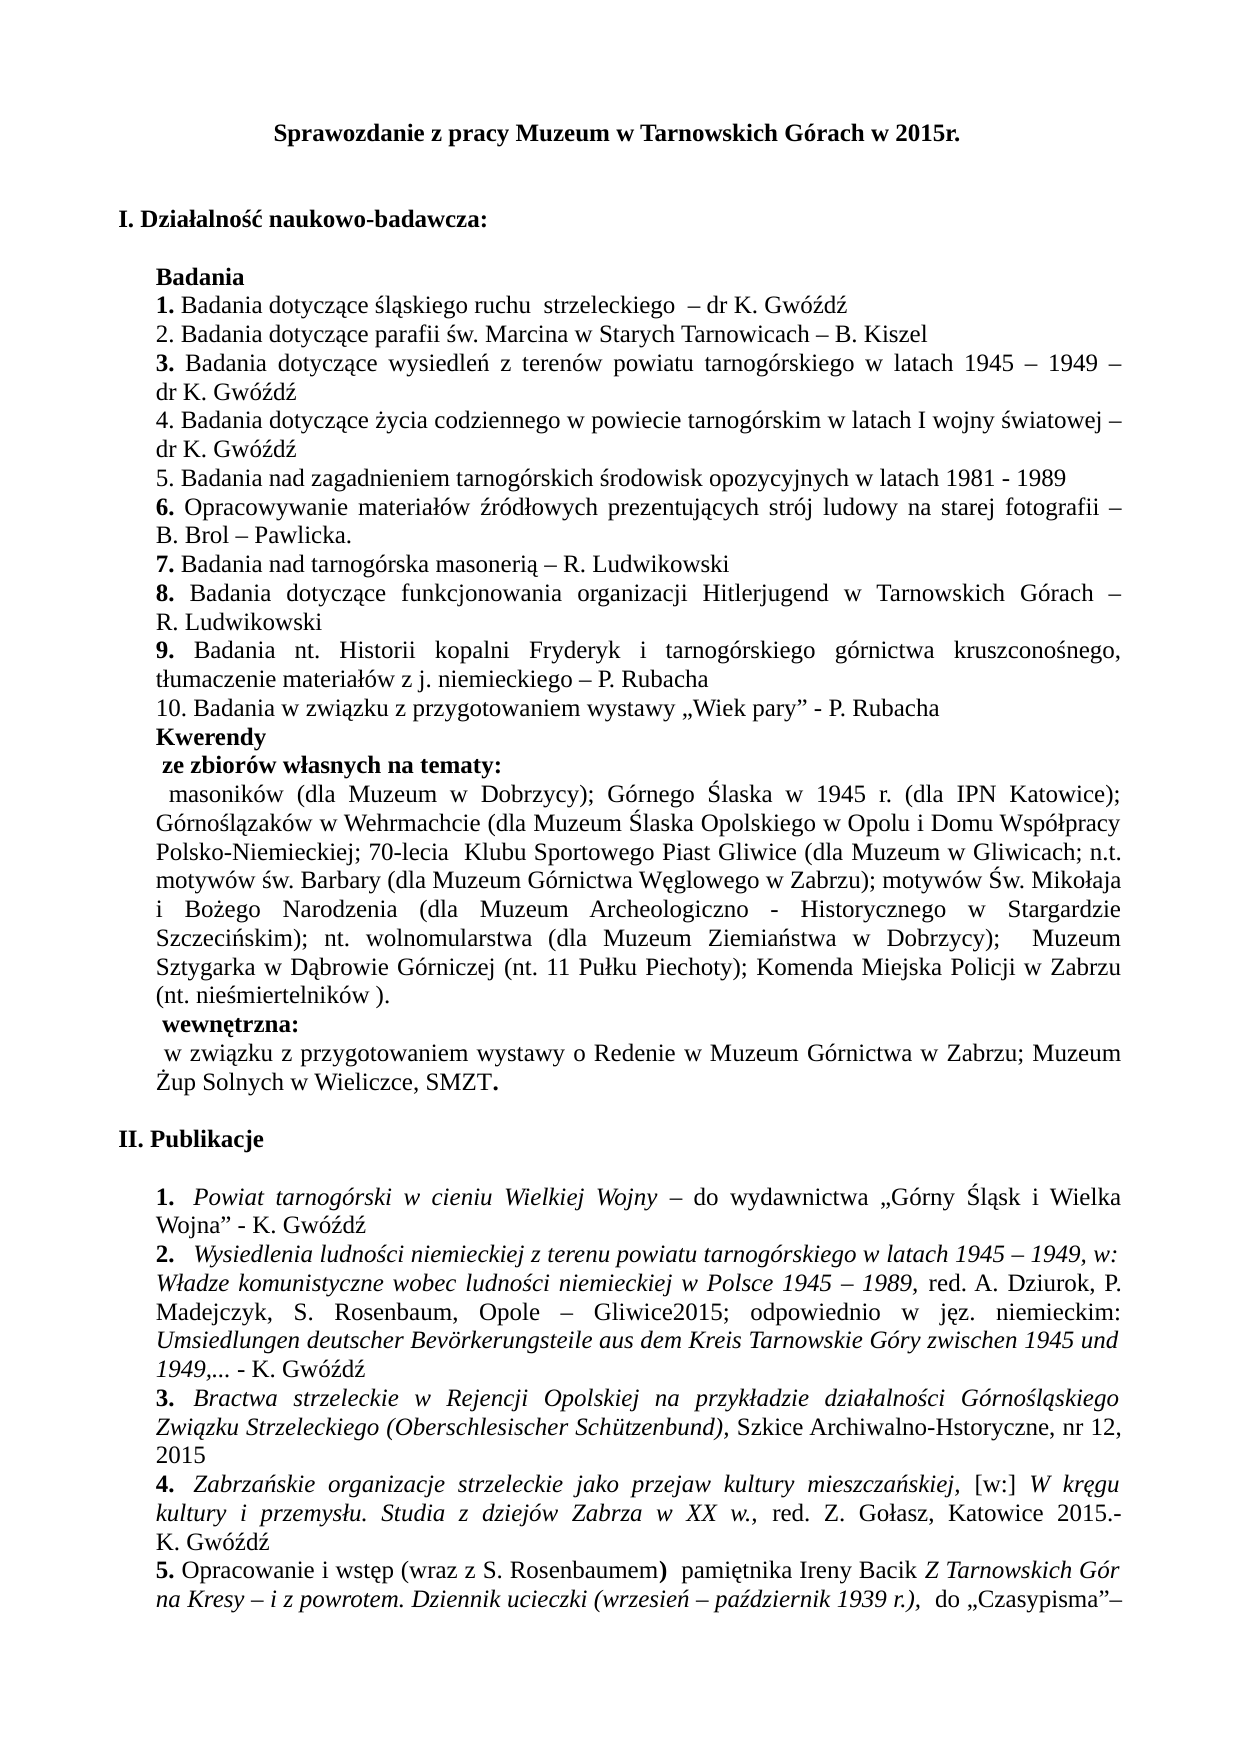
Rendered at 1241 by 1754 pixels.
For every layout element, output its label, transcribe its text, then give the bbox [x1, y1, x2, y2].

list 2. Badania dotyczące parafii św. Marcina w Starych Tarnowicach – B. Kiszel [156, 319, 1122, 348]
text 7. Badania nad tarnogórska masonerią – R. Ludwikowski [156, 549, 1122, 578]
list Powiat tarnogórski w cieniu Wielkiej Wojny – do wydawnictwa „Górny Śląsk i Wielka Wojna” - K. Gwóźdź [156, 1182, 1122, 1239]
text wewnętrzna: [156, 1009, 1122, 1038]
text 9. Badania nt. Historii kopalni Fryderyk i tarnogórskiego górnictwa kruszconośnego, tłumaczenie materiałów z j. niemieckiego – P. Rubacha [156, 636, 1122, 693]
list 10. Badania w związku z przygotowaniem wystawy „Wiek pary” - P. Rubacha [156, 693, 1122, 722]
text Sprawozdanie z pracy Muzeum w Tarnowskich Górach w 2015r. [118, 118, 1122, 147]
text 3. Badania dotyczące wysiedleń z terenów powiatu tarnogórskiego w latach 1945 – 1949 – dr K. Gwóźdź [156, 348, 1122, 406]
text masoników (dla Muzeum w Dobrzycy); Górnego Ślaska w 1945 r. (dla IPN Katowice); Górnoślązaków w Wehrmachcie (dla Muzeum Ślaska Opolskiego w Opolu i Domu Współpracy Polsko-Niemieckiej; 70-lecia Klubu Sportowego Piast Gliwice (dla Muzeum w Gliwicach; n.t. motywów św. Barbary (dla Muzeum Górnictwa Węglowego w Zabrzu); motywów Św. Mikołaja i Bożego Narodzenia (dla Muzeum Archeologiczno - Historycznego w Stargardzie Szczecińskim); nt. wolnomularstwa (dla Muzeum Ziemiaństwa w Dobrzycy); Muzeum Sztygarka w Dąbrowie Górniczej (nt. 11 Pułku Piechoty); Komenda Miejska Policji w Zabrzu (nt. nieśmiertelników ). [156, 779, 1122, 1009]
list 4. Badania dotyczące życia codziennego w powiecie tarnogórskim w latach I wojny światowej – dr K. Gwóźdź [156, 406, 1122, 463]
text I. Działalność naukowo-badawcza: [118, 204, 1122, 233]
text w związku z przygotowaniem wystawy o Redenie w Muzeum Górnictwa w Zabrzu; Muzeum Żup Solnych w Wieliczce, SMZT. [156, 1038, 1122, 1096]
text 1. Badania dotyczące śląskiego ruchu strzeleckiego – dr K. Gwóźdź [156, 291, 1122, 319]
text Badania [156, 262, 1122, 291]
text 8. Badania dotyczące funkcjonowania organizacji Hitlerjugend w Tarnowskich Górach – R. Ludwikowski [156, 578, 1122, 636]
text II. Publikacje [118, 1124, 1122, 1153]
text 5. Opracowanie i wstęp (wraz z S. Rosenbaumem) pamiętnika Ireny Bacik Z Tarnowskich Gór na Kresy – i z powrotem. Dziennik ucieczki (wrzesień – październik 1939 r.), do „Czasypisma”– [156, 1556, 1122, 1613]
list Wysiedlenia ludności niemieckiej z terenu powiatu tarnogórskiego w latach 1945 – 1949, w: Władze komunistyczne wobec ludności niemieckiej w Polsce 1945 – 1989, red. A. Dziurok, P. Madejczyk, S. Rosenbaum, Opole – Gliwice2015; odpowiednio w jęz. niemieckim: Umsiedlungen deutscher Bevörkerungsteile aus dem Kreis Tarnowskie Góry zwischen 1945 und 1949,... - K. Gwóźdź [156, 1239, 1122, 1383]
list 5. Badania nad zagadnieniem tarnogórskich środowisk opozycyjnych w latach 1981 - 1989 [156, 463, 1122, 492]
list Zabrzańskie organizacje strzeleckie jako przejaw kultury mieszczańskiej, [w:] W kręgu kultury i przemysłu. Studia z dziejów Zabrza w XX w., red. Z. Gołasz, Katowice 2015.- K. Gwóźdź [156, 1469, 1122, 1556]
text 6. Opracowywanie materiałów źródłowych prezentujących strój ludowy na starej fotografii – B. Brol – Pawlicka. [156, 492, 1122, 549]
text ze zbiorów własnych na tematy: [156, 751, 1122, 779]
text Kwerendy [156, 722, 1122, 751]
list Bractwa strzeleckie w Rejencji Opolskiej na przykładzie działalności Górnośląskiego Związku Strzeleckiego (Oberschlesischer Schützenbund), Szkice Archiwalno-Hstoryczne, nr 12, 2015 [156, 1383, 1122, 1469]
